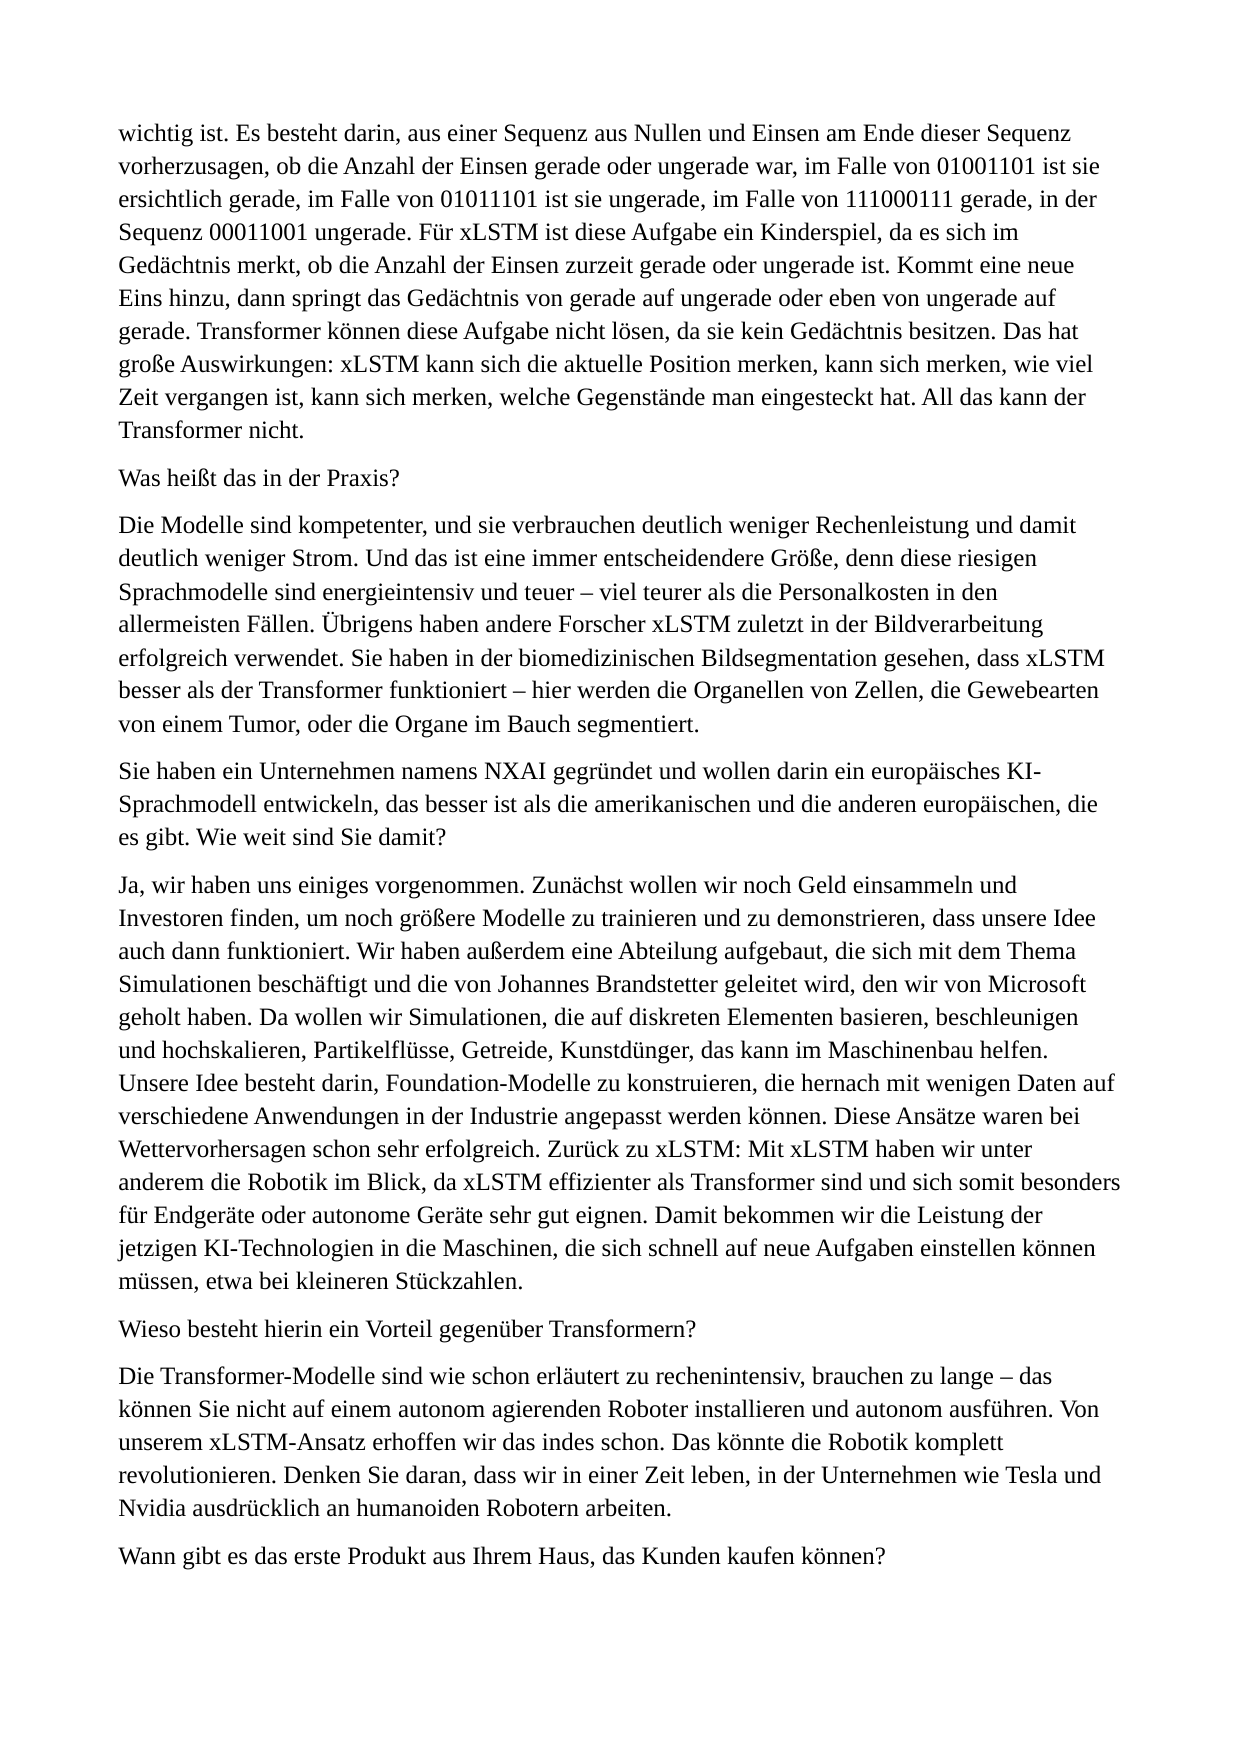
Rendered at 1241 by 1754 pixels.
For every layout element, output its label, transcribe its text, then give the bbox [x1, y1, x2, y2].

text Wieso besteht hierin ein Vorteil gegenüber Transformern? [118, 1314, 1122, 1342]
text wichtig ist. Es besteht darin, aus einer Sequenz aus Nullen und Einsen am Ende dieser Sequenz vorherzusagen, ob die Anzahl der Einsen gerade oder ungerade war, im Falle von 01001101 ist sie ersichtlich gerade, im Falle von 01011101 ist sie ungerade, im Falle von 111000111 gerade, in der Sequenz 00011001 ungerade. Für xLSTM ist diese Aufgabe ein Kinderspiel, da es sich im Gedächtnis merkt, ob die Anzahl der Einsen zurzeit gerade oder ungerade ist. Kommt eine neue Eins hinzu, dann springt das Gedächtnis von gerade auf ungerade oder eben von ungerade auf gerade. Transformer können diese Aufgabe nicht lösen, da sie kein Gedächtnis besitzen. Das hat große Auswirkungen: xLSTM kann sich die aktuelle Position merken, kann sich merken, wie viel Zeit vergangen ist, kann sich merken, welche Gegenstände man eingesteckt hat. All das kann der Transformer nicht. [118, 118, 1122, 444]
text Die Transformer-Modelle sind wie schon erläutert zu rechenintensiv, brauchen zu lange – das können Sie nicht auf einem autonom agierenden Roboter installieren und autonom ausführen. Von unserem xLSTM-Ansatz erhoffen wir das indes schon. Das könnte die Robotik komplett revolutionieren. Denken Sie daran, dass wir in einer Zeit leben, in der Unternehmen wie Tesla und Nvidia ausdrücklich an humanoiden Robotern arbeiten. [118, 1361, 1122, 1522]
text Was heißt das in der Praxis? [118, 463, 1122, 492]
text Sie haben ein Unternehmen namens NXAI gegründet und wollen darin ein europäisches KI-Sprachmodell entwickeln, das besser ist als die amerikanischen und die anderen europäischen, die es gibt. Wie weit sind Sie damit? [118, 756, 1122, 851]
text Wann gibt es das erste Produkt aus Ihrem Haus, das Kunden kaufen können? [118, 1541, 1122, 1570]
text Ja, wir haben uns einiges vorgenommen. Zunächst wollen wir noch Geld einsammeln und Investoren finden, um noch größere Modelle zu trainieren und zu demonstrieren, dass unsere Idee auch dann funktioniert. Wir haben außerdem eine Abteilung aufgebaut, die sich mit dem Thema Simulationen beschäftigt und die von Johannes Brandstetter geleitet wird, den wir von Microsoft geholt haben. Da wollen wir Simulationen, die auf diskreten Elementen basieren, beschleunigen und hochskalieren, Partikelflüsse, Getreide, Kunstdünger, das kann im Maschinenbau helfen. Unsere Idee besteht darin, Foundation-Modelle zu konstruieren, die hernach mit wenigen Daten auf verschiedene Anwendungen in der Industrie angepasst werden können. Diese Ansätze waren bei Wettervorhersagen schon sehr erfolgreich. Zurück zu xLSTM: Mit xLSTM haben wir unter anderem die Robotik im Blick, da xLSTM effizienter als Transformer sind und sich somit besonders für Endgeräte oder autonome Geräte sehr gut eignen. Damit bekommen wir die Leistung der jetzigen KI-Technologien in die Maschinen, die sich schnell auf neue Aufgaben einstellen können müssen, etwa bei kleineren Stückzahlen. [118, 870, 1122, 1295]
text Die Modelle sind kompetenter, und sie verbrauchen deutlich weniger Rechenleistung und damit deutlich weniger Strom. Und das ist eine immer entscheidendere Größe, denn diese riesigen Sprachmodelle sind energieintensiv und teuer – viel teurer als die Personalkosten in den allermeisten Fällen. Übrigens haben andere Forscher xLSTM zuletzt in der Bildverarbeitung erfolgreich verwendet. Sie haben in der biomedizinischen Bildsegmentation gesehen, dass xLSTM besser als der Transformer funktioniert – hier werden die Organellen von Zellen, die Gewebearten von einem Tumor, oder die Organe im Bauch segmentiert. [118, 511, 1122, 737]
